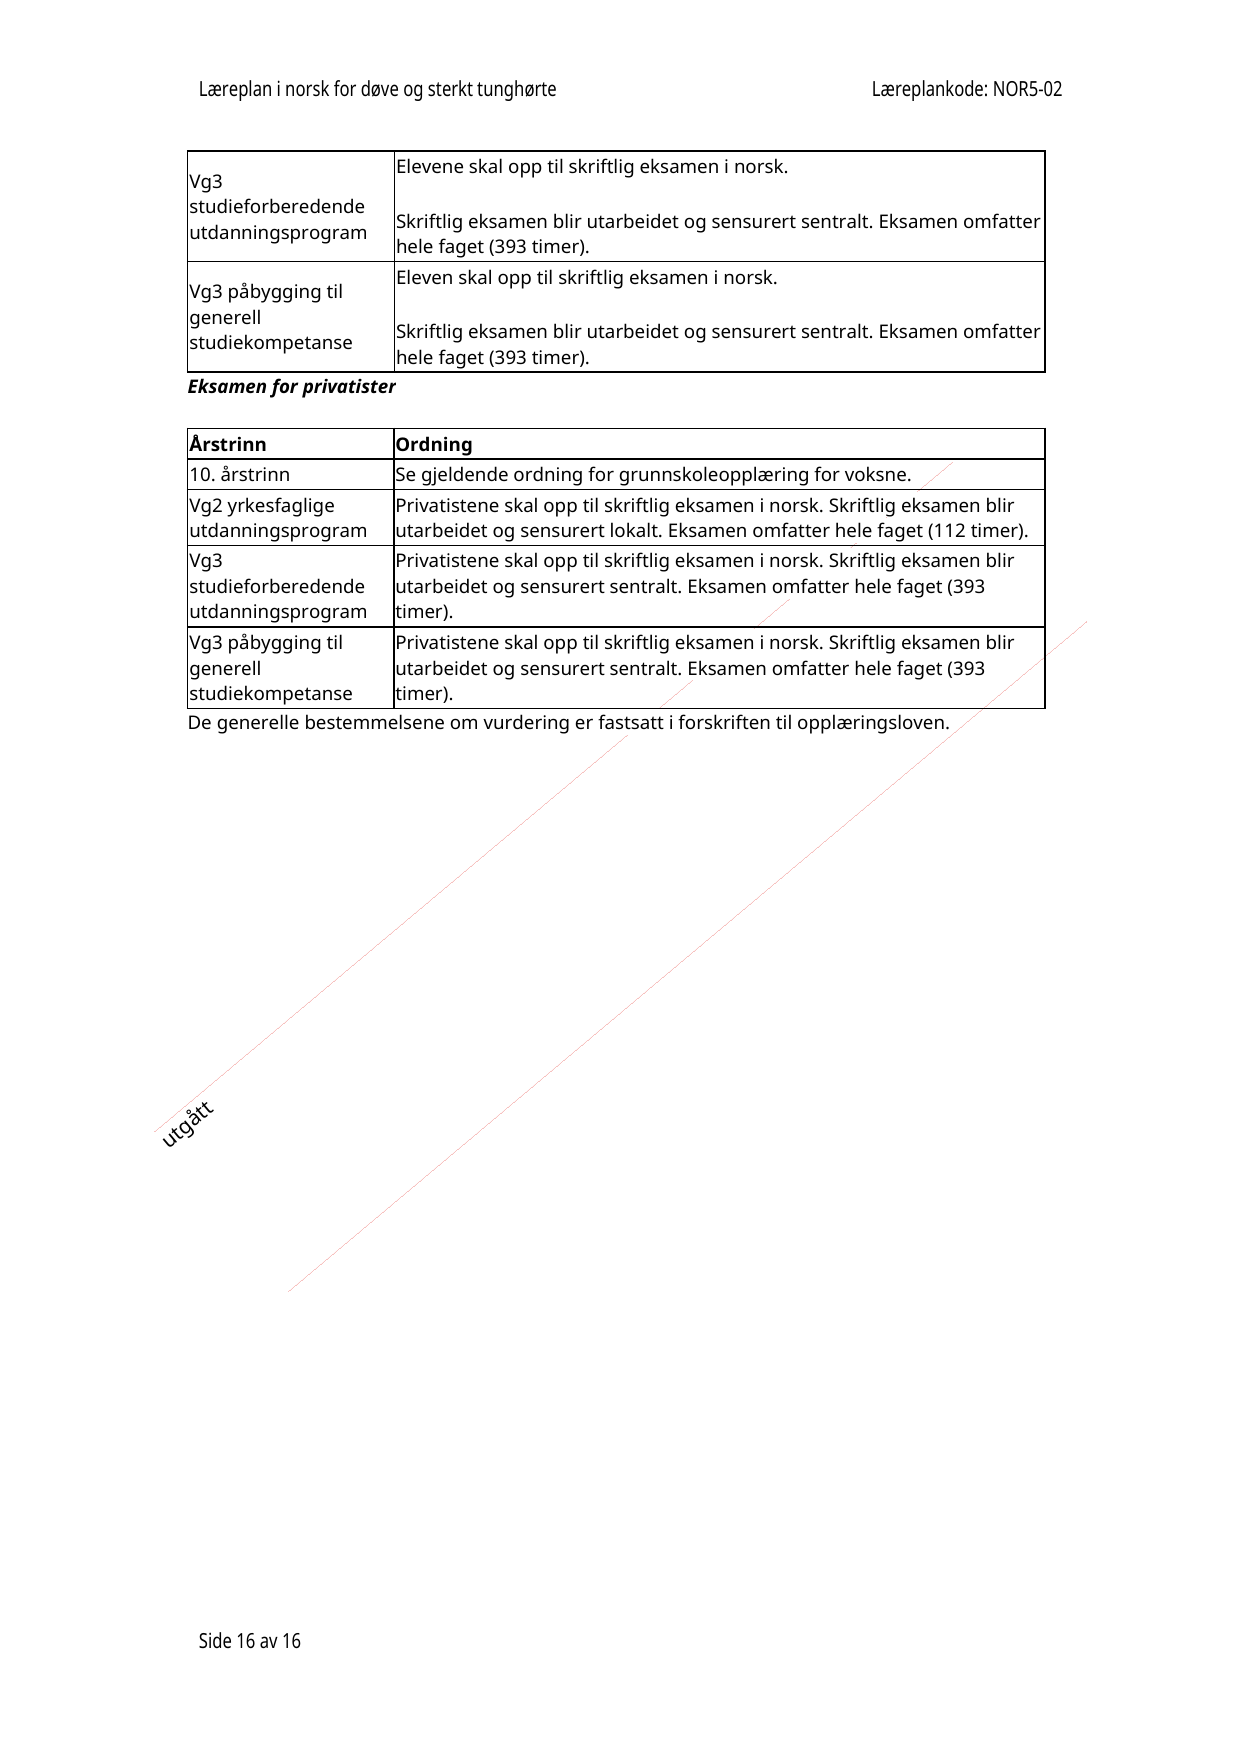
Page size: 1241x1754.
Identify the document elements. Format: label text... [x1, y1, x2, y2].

text Eksamen for privatister [401, 373, 1053, 398]
text De generelle bestemmelsene om vurdering er fastsatt i forskriften til opplæringsloven. [953, 709, 1053, 735]
table_cell Vg3 påbygging til generell studiekompetanse [188, 262, 394, 371]
table_cell Vg3 studieforberedende utdanningsprogram [188, 152, 394, 261]
